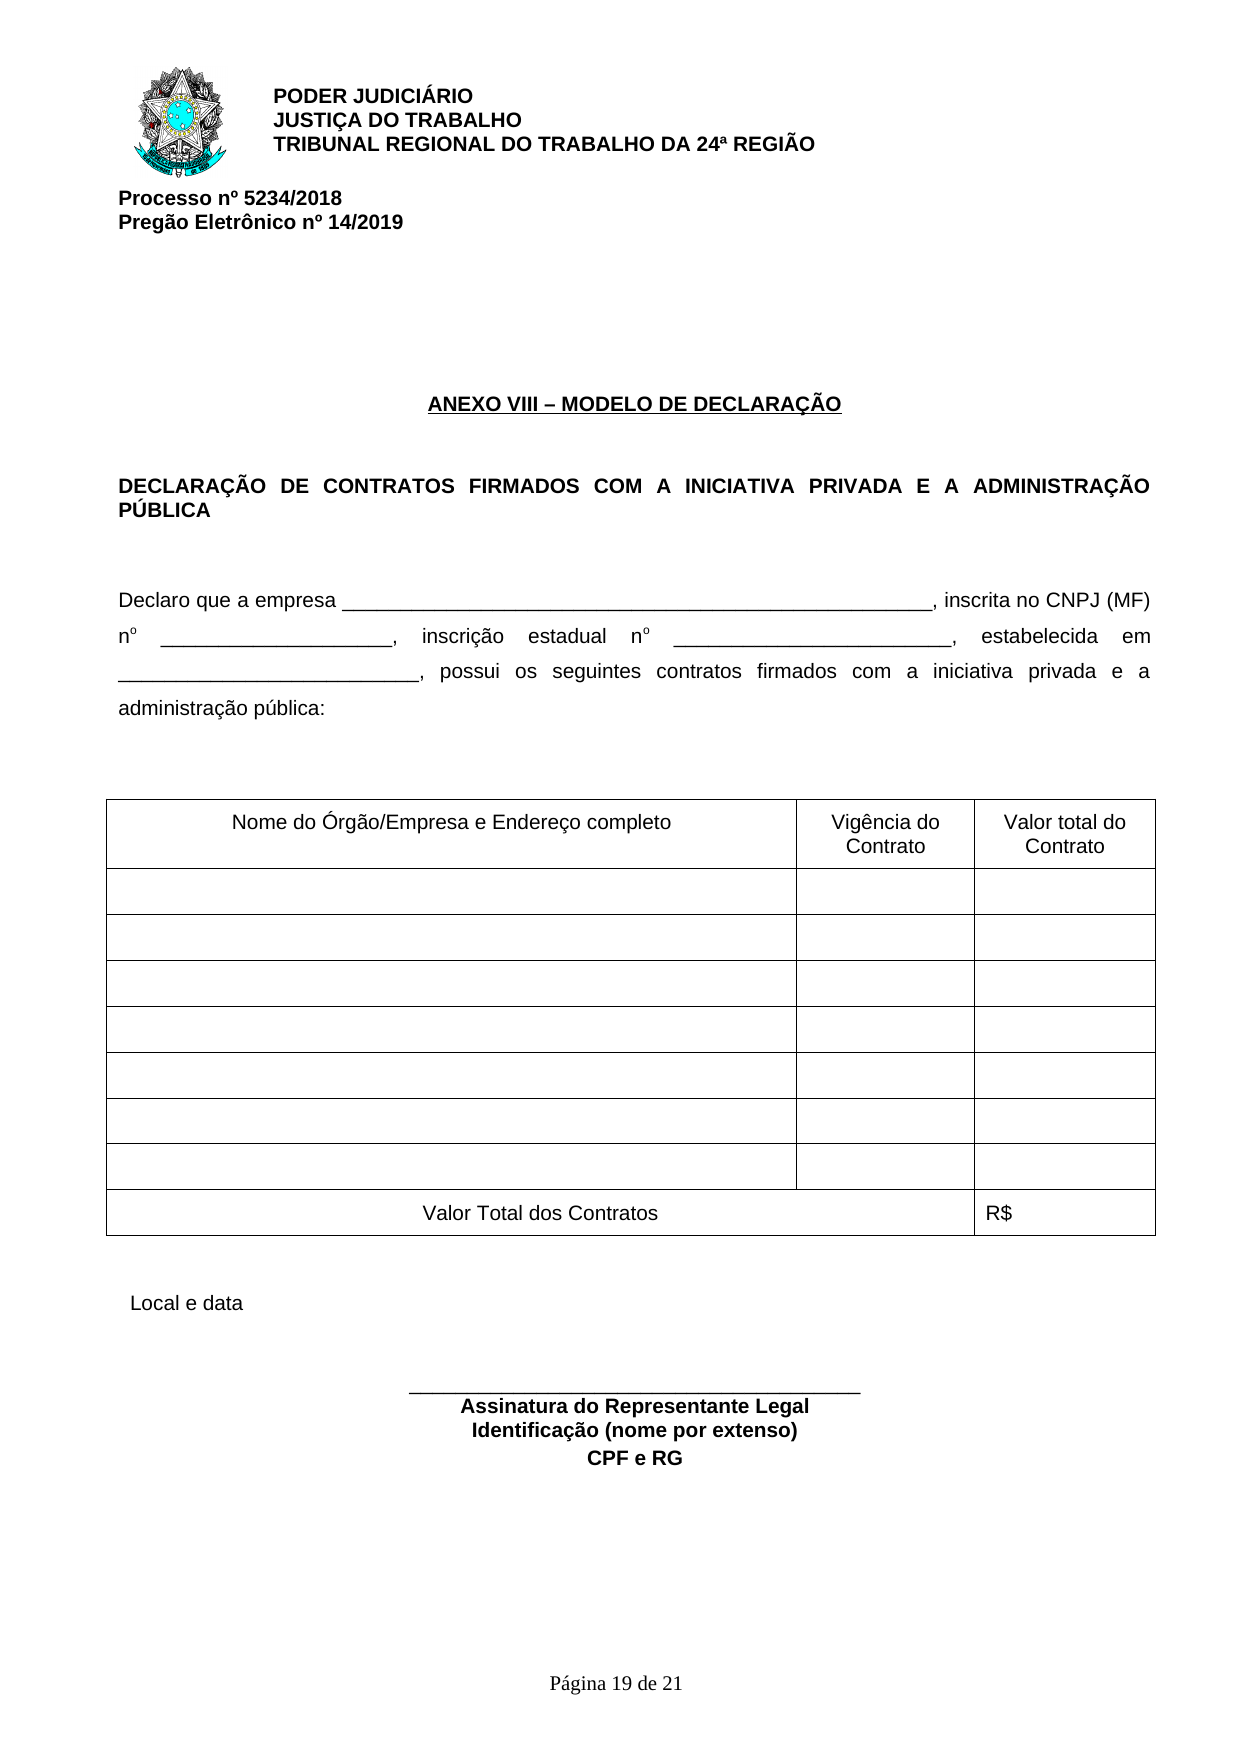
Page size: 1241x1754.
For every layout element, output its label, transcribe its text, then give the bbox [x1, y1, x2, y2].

table_cell Valor Total dos Contratos [107, 1190, 974, 1235]
table_cell [797, 1007, 974, 1052]
table_cell [975, 869, 1155, 914]
table_cell [107, 1053, 796, 1097]
table_header Valor total do Contrato [975, 800, 1155, 868]
table_cell [107, 1007, 796, 1052]
table_cell [797, 1053, 974, 1097]
text _______________________________________ [118, 1370, 1152, 1394]
table_cell [797, 1099, 974, 1143]
table_cell [975, 1144, 1155, 1189]
text ANEXO VIII – MODELO DE DECLARAÇÃO [118, 392, 1151, 416]
table_cell [975, 1007, 1155, 1052]
text CPF e RG [118, 1442, 1152, 1469]
text Assinatura do Representante Legal [118, 1394, 1152, 1418]
table_cell R$ [975, 1190, 1155, 1235]
table_cell [975, 915, 1155, 960]
text Declaro que a empresa ___________________________________________________, inscrita no CNPJ (MF) no ____________________, inscrição estadual no ________________________, estabelecida em __________________________, possui os seguintes contratos firmados com a iniciativa privada e a administração pública: [118, 587, 1152, 719]
table_cell [975, 1099, 1155, 1143]
table_cell [975, 1053, 1155, 1097]
table_cell [107, 869, 796, 914]
picture [133, 66, 228, 178]
text Local e data [118, 1291, 1152, 1315]
table_cell [797, 869, 974, 914]
table_cell [797, 1144, 974, 1189]
table_cell [107, 1099, 796, 1143]
table_cell [797, 961, 974, 1006]
table_cell [107, 961, 796, 1006]
table_header Nome do Órgão/Empresa e Endereço completo [107, 800, 796, 868]
table_header Vigência do Contrato [797, 800, 974, 868]
table_cell [107, 915, 796, 960]
text Identificação (nome por extenso) [118, 1418, 1152, 1442]
table_cell [797, 915, 974, 960]
text DECLARAÇÃO DE CONTRATOS FIRMADOS COM A INICIATIVA PRIVADA E A ADMINISTRAÇÃO PÚBLICA [118, 474, 1152, 522]
table_cell [107, 1144, 796, 1189]
table_cell [975, 961, 1155, 1006]
